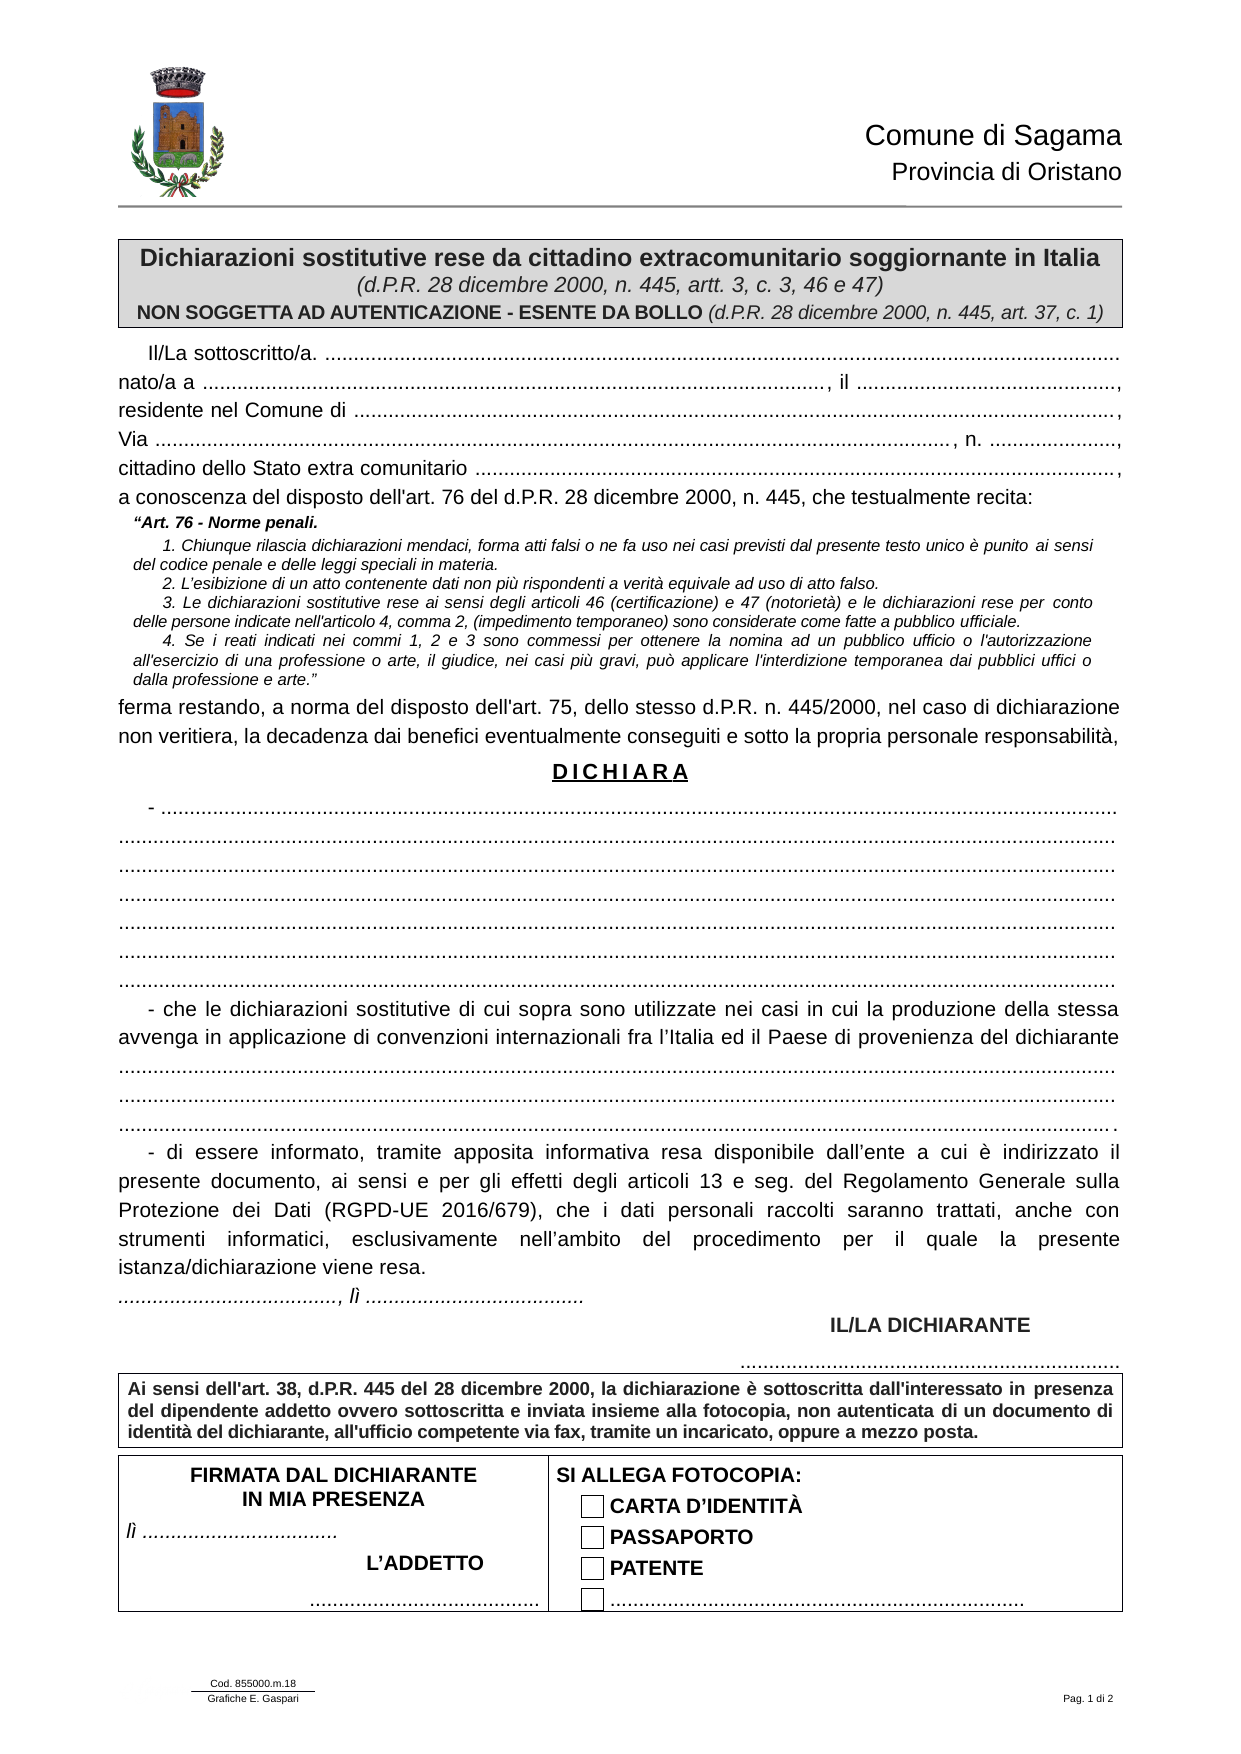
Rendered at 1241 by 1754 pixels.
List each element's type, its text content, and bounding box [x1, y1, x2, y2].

text ............................................................................................................................................................................. [118, 968, 1122, 992]
text ............................................................................................................................................................................. [118, 910, 1122, 934]
text 1. Chiunque rilascia dichiarazioni mendaci, forma atti falsi o ne fa uso nei casi previsti dal presente testo unico è punito ai sensi del codice penale e delle leggi speciali in materia. [133, 535, 1093, 574]
text - ...................................................................................................................................................................... [118, 795, 1122, 819]
text .................................................................. [738, 1349, 1122, 1373]
text ............................................................................................................................................................................. [118, 881, 1122, 905]
text - di essere informato, tramite apposita informativa resa disponibile dall’ente a cui è indirizzato il presente documento, ai sensi e per gli effetti degli articoli 13 e seg. del Regolamento Generale sulla Protezione dei Dati (RGPD-UE 2016/679), che i dati personali raccolti saranno trattati, anche con strumenti informatici, esclusivamente nell’ambito del procedimento per il quale la presente istanza/dichiarazione viene resa. [118, 1140, 1122, 1279]
text ............................................................................................................................................................................. [118, 824, 1122, 848]
picture [127, 66, 229, 197]
text 3. Le dichiarazioni sostitutive rese ai sensi degli articoli 46 (certificazione) e 47 (notorietà) e le dichiarazioni rese per conto delle persone indicate nell'articolo 4, comma 2, (impedimento temporaneo) sono considerate come fatte a pubblico ufficiale. [133, 593, 1093, 631]
text - che le dichiarazioni sostitutive di cui sopra sono utilizzate nei casi in cui la produzione della stessa avvenga in applicazione di convenzioni internazionali fra l’Italia ed il Paese di provenienza del dichiarante ............................................................................................................................................................................. ............................................................................................................................................................................. ............................................................................................................................................................................. [118, 996, 1122, 1135]
text ............................................................................................................................................................................. [118, 939, 1122, 963]
text ......................................, lì ...................................... [118, 1284, 1122, 1308]
text “Art. 76 - Norme penali. [133, 513, 1093, 532]
text Provincia di Oristano [229, 157, 1122, 185]
text 2. L’esibizione di un atto contenente dati non più rispondenti a verità equivale ad uso di atto falso. [133, 574, 1093, 593]
table_header Dichiarazioni sostitutive rese da cittadino extracomunitario soggiornante in Italia (d.P.R. 28 dicembre 2000, n. 445, artt. 3, c. 3, 46 e 47) NON SOGGETTA AD AUTENTICAZIONE - ESENTE DA BOLLO (d.P.R. 28 dicembre 2000, n. 445, art. 37, c. 1) [119, 240, 1122, 327]
text DICHIARA [118, 759, 1122, 784]
text 4. Se i reati indicati nei commi 1, 2 e 3 sono commessi per ottenere la nomina ad un pubblico ufficio o l'autorizzazione all'esercizio di una professione o arte, il giudice, nei casi più gravi, può applicare l'interdizione temporanea dai pubblici uffici o dalla professione e arte.” [133, 631, 1093, 689]
table_header Ai sensi dell'art. 38, d.P.R. 445 del 28 dicembre 2000, la dichiarazione è sottoscritta dall'interessato in presenza del dipendente addetto ovvero sottoscritta e inviata insieme alla fotocopia, non autenticata di un documento di identità del dichiarante, all'ufficio competente via fax, tramite un incaricato, oppure a mezzo posta. [119, 1374, 1122, 1447]
text Comune di Sagama [229, 118, 1122, 152]
text IL/LA DICHIARANTE [738, 1313, 1122, 1337]
table_header SI ALLEGA FOTOCOPIA: CARTA D’IDENTITÀ PASSAPORTO PATENTE ........................................................................ [549, 1456, 1122, 1611]
text ............................................................................................................................................................................. [118, 853, 1122, 877]
text ferma restando, a norma del disposto dell'art. 75, dello stesso d.P.R. n. 445/2000, nel caso di dichiarazione non veritiera, la decadenza dai benefici eventualmente conseguiti e sotto la propria personale responsabilità, [118, 695, 1122, 748]
text Il/La sottoscritto/a. .......................................................................................................................................... nato/a a ............................................................................................................, il ............................................., residente nel Comune di ...................................................................................................................................., Via .........................................................................................................................................., n. ......................, cittadino dello Stato extra comunitario ..............................................................................................................., a conoscenza del disposto dell'art. 76 del d.P.R. 28 dicembre 2000, n. 445, che testualmente recita: [118, 341, 1122, 508]
table_header FIRMATA DAL DICHIARANTE IN MIA PRESENZA lì .................................. L’ADDETTO ........................................ [119, 1456, 548, 1611]
